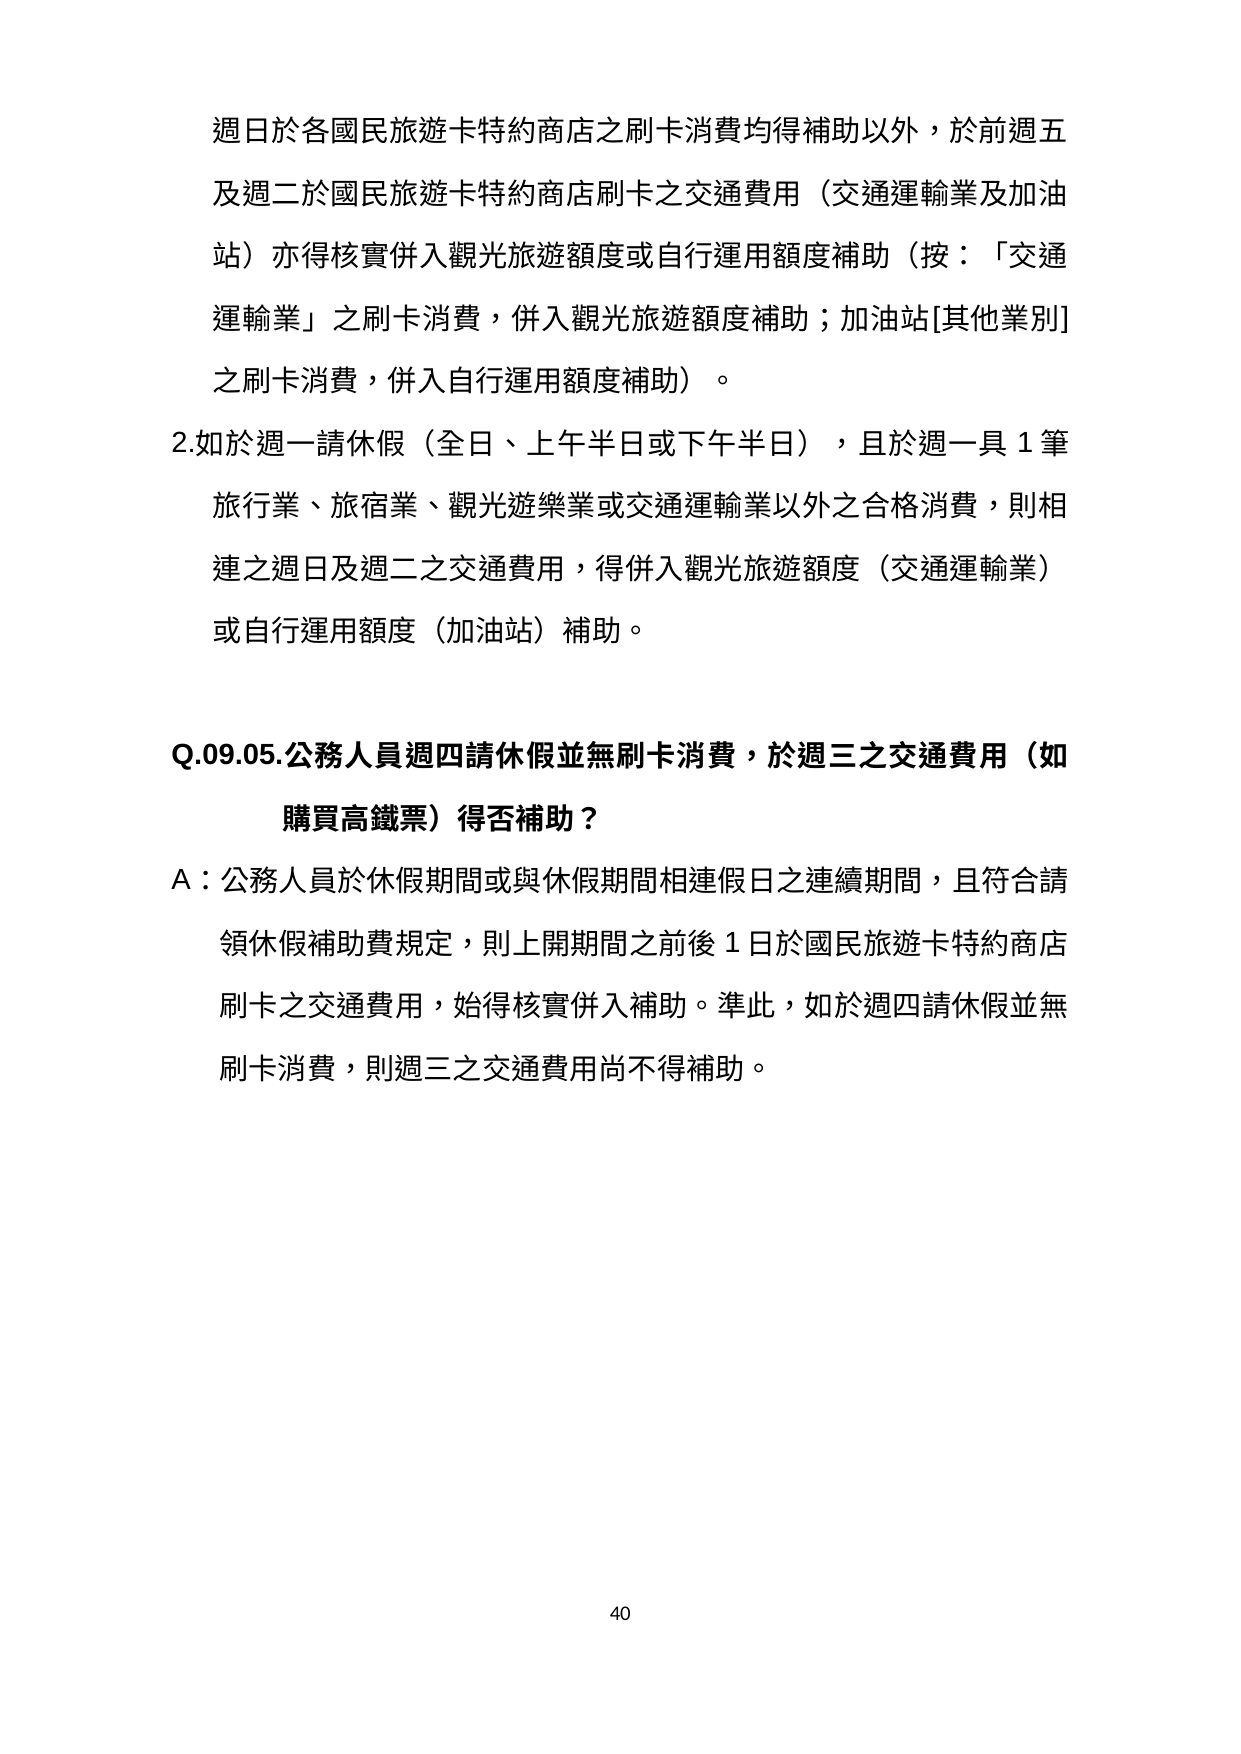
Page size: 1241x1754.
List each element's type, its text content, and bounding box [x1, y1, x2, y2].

list 如於週一請休假（全日、上午半日或下午半日），且於週一具1筆旅行業、旅宿業、觀光遊樂業或交通運輸業以外之合格消費，則相連之週日及週二之交通費用，得併入觀光旅遊額度（交通運輸業）或自行運用額度（加油站）補助。 [171, 400, 1069, 650]
text A：公務人員於休假期間或與休假期間相連假日之連續期間，且符合請領休假補助費規定，則上開期間之前後1日於國民旅遊卡特約商店刷卡之交通費用，始得核實併入補助。準此，如於週四請休假並無刷卡消費，則週三之交通費用尚不得補助。 [171, 837, 1069, 1087]
text Q.09.05.公務人員週四請休假並無刷卡消費，於週三之交通費用（如購買高鐵票）得否補助？ [171, 712, 1069, 837]
list 週日於各國民旅遊卡特約商店之刷卡消費均得補助以外，於前週五及週二於國民旅遊卡特約商店刷卡之交通費用（交通運輸業及加油站）亦得核實併入觀光旅遊額度或自行運用額度補助（按：「交通運輸業」之刷卡消費，併入觀光旅遊額度補助；加油站[其他業別]之刷卡消費，併入自行運用額度補助）。 [171, 87, 1069, 400]
